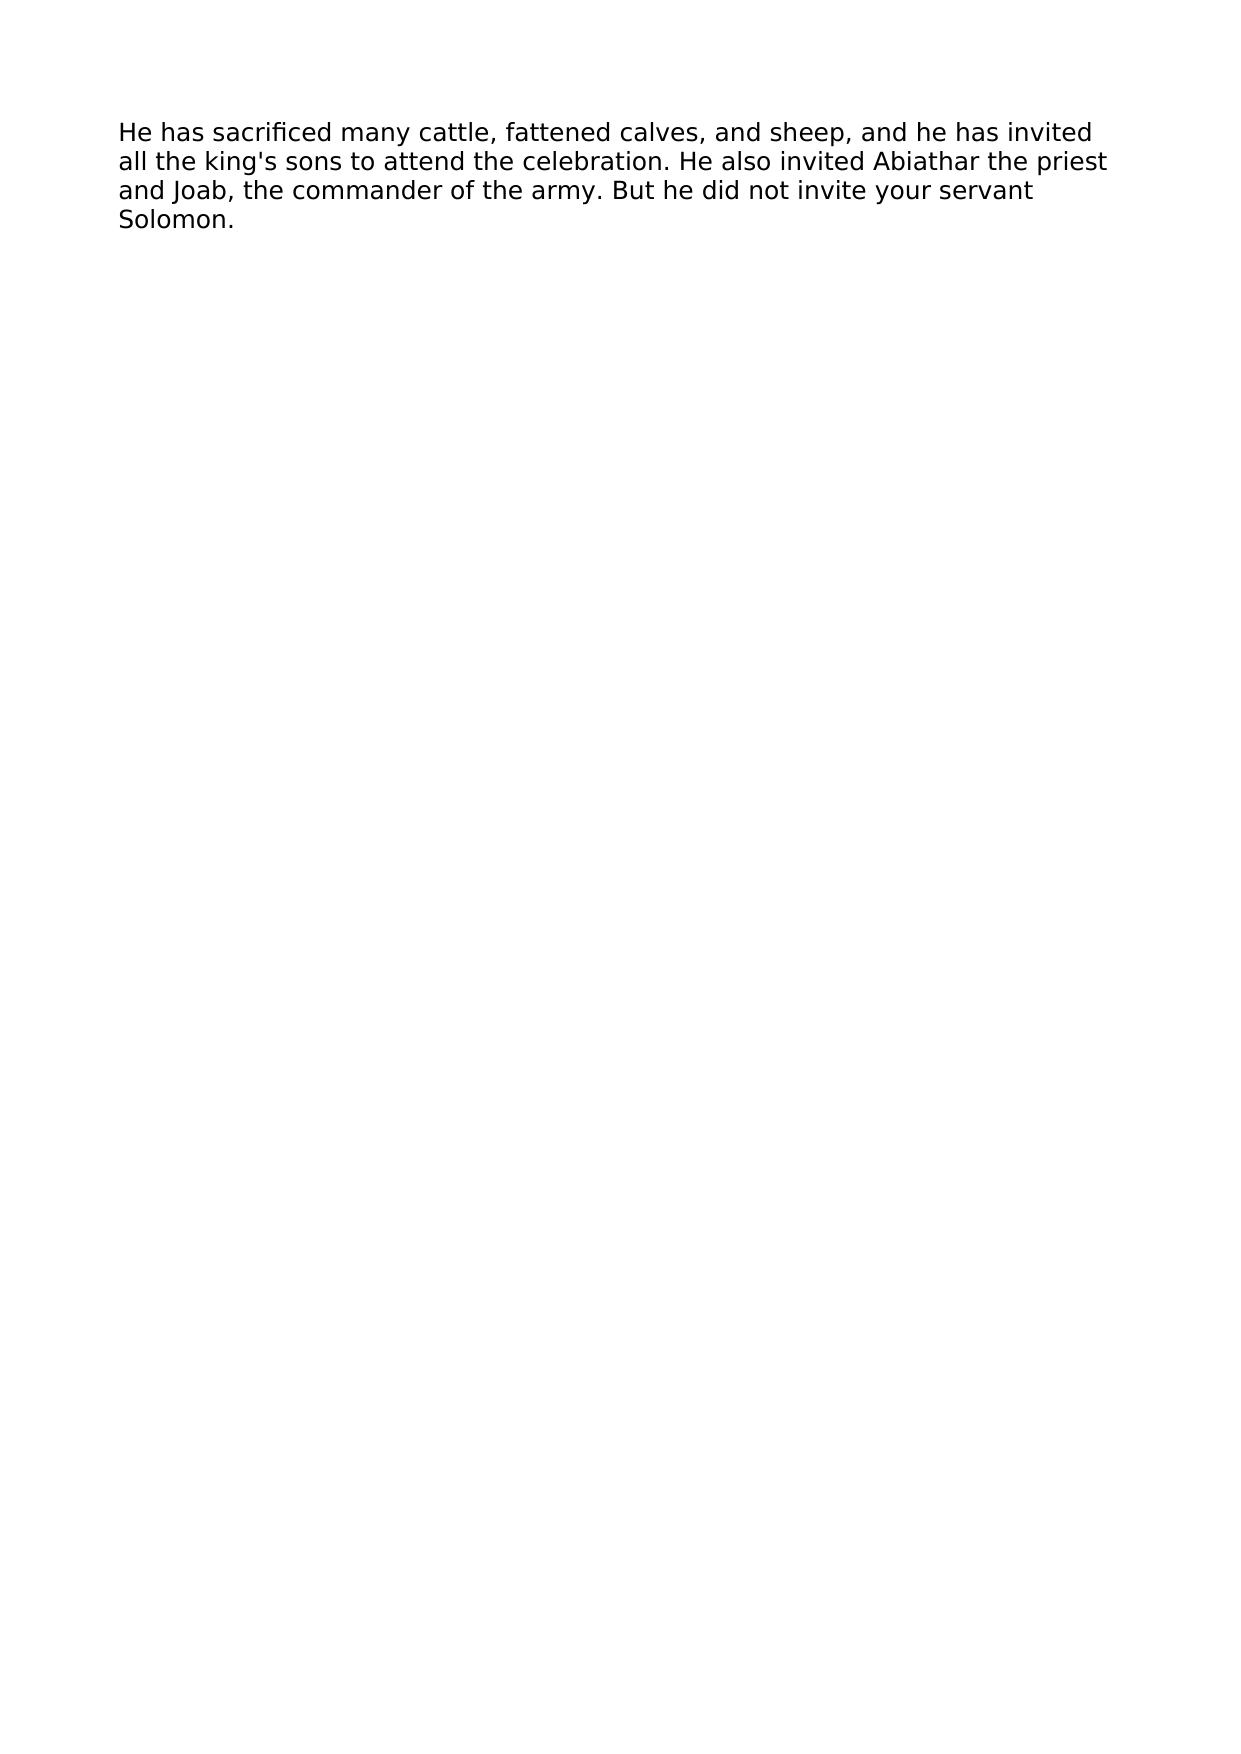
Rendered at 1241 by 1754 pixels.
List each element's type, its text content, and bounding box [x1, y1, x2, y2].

text He has sacrificed many cattle, fattened calves, and sheep, and he has invited all the king's sons to attend the celebration. He also invited Abiathar the priest and Joab, the commander of the army. But he did not invite your servant Solomon. [118, 118, 1122, 235]
